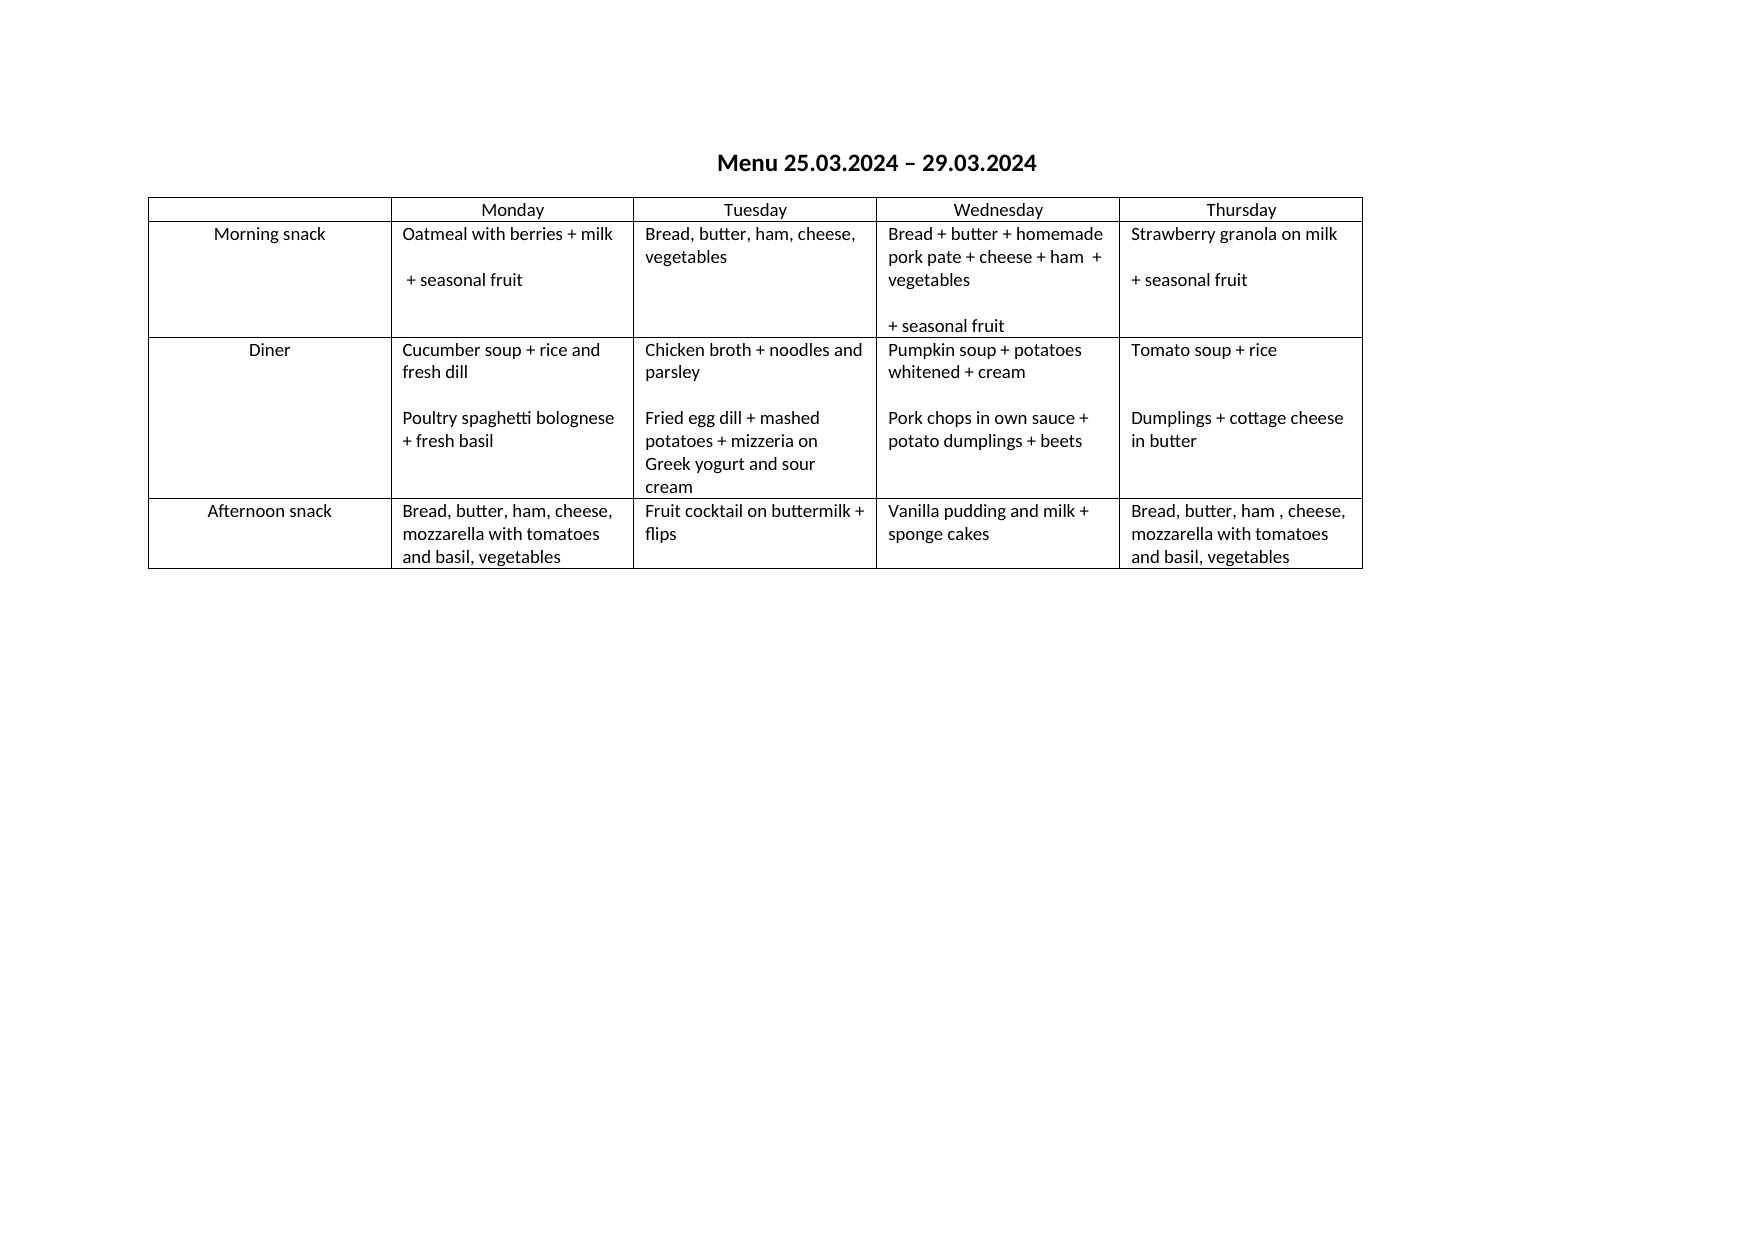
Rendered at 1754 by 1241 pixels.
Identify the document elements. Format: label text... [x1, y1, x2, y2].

table_cell Afternoon snack [149, 499, 391, 568]
table_cell Fruit cocktail on buttermilk + flips [634, 499, 876, 568]
table_cell Chicken broth + noodles and parsley Fried egg dill + mashed potatoes + mizzeria on Greek yogurt and sour cream [634, 338, 876, 498]
table_cell Diner [149, 338, 391, 498]
table_cell Oatmeal with berries + milk + seasonal fruit [392, 222, 633, 337]
table_cell Strawberry granola on milk + seasonal fruit [1120, 222, 1362, 337]
table_cell Bread + butter + homemade pork pate + cheese + ham + vegetables + seasonal fruit [877, 222, 1119, 337]
table_cell Bread, butter, ham, cheese, mozzarella with tomatoes and basil, vegetables [392, 499, 633, 568]
table_cell Pumpkin soup + potatoes whitened + cream Pork chops in own sauce + potato dumplings + beets [877, 338, 1119, 498]
table_header [149, 198, 391, 221]
table_header Wednesday [877, 198, 1119, 221]
table_cell Bread, butter, ham , cheese, mozzarella with tomatoes and basil, vegetables [1120, 499, 1362, 568]
table_cell Tomato soup + rice Dumplings + cottage cheese in butter [1120, 338, 1362, 498]
table_cell Bread, butter, ham, cheese, vegetables [634, 222, 876, 337]
text Menu 25.03.2024 – 29.03.2024 [148, 148, 1606, 178]
table_header Tuesday [634, 198, 876, 221]
table_cell Cucumber soup + rice and fresh dill Poultry spaghetti bolognese + fresh basil [392, 338, 633, 498]
table_cell Morning snack [149, 222, 391, 337]
table_header Thursday [1120, 198, 1362, 221]
table_cell Vanilla pudding and milk + sponge cakes [877, 499, 1119, 568]
table_header Monday [392, 198, 633, 221]
